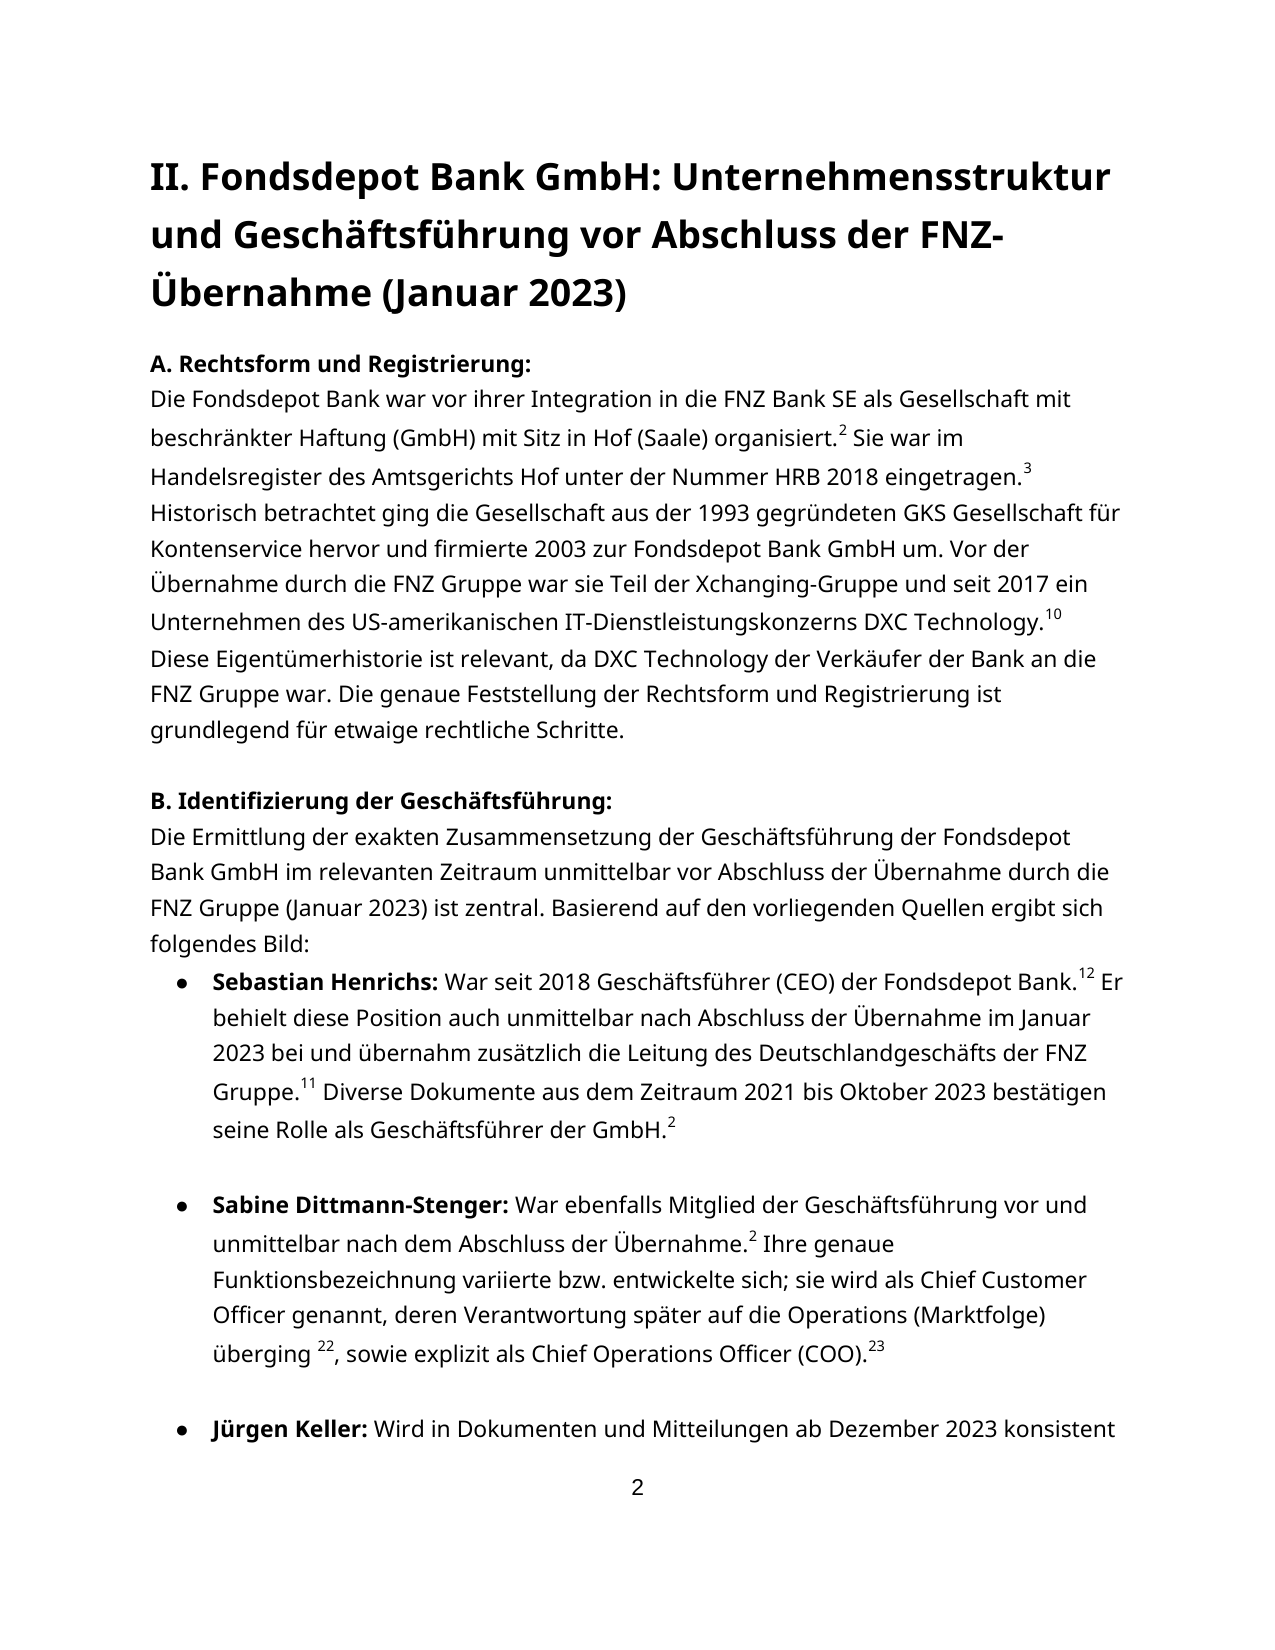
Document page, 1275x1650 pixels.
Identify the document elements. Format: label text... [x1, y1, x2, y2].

text B. Identifizierung der Geschäftsführung: [150, 785, 1125, 816]
text A. Rechtsform und Registrierung: [150, 348, 1125, 379]
text Historisch betrachtet ging die Gesellschaft aus der 1993 gegründeten GKS Gesellschaft für Kontenservice hervor und firmierte 2003 zur Fondsdepot Bank GmbH um. Vor der Übernahme durch die FNZ Gruppe war sie Teil der Xchanging-Gruppe und seit 2017 ein Unternehmen des US-amerikanischen IT-Dienstleistungskonzerns DXC Technology.10 Diese Eigentümerhistorie ist relevant, da DXC Technology der Verkäufer der Bank an die FNZ Gruppe war. Die genaue Feststellung der Rechtsform und Registrierung ist grundlegend für etwaige rechtliche Schritte. [150, 497, 1125, 745]
text Die Ermittlung der exakten Zusammensetzung der Geschäftsführung der Fondsdepot Bank GmbH im relevanten Zeitraum unmittelbar vor Abschluss der Übernahme durch die FNZ Gruppe (Januar 2023) ist zentral. Basierend auf den vorliegenden Quellen ergibt sich folgendes Bild: [150, 821, 1125, 959]
list Jürgen Keller: Wird in Dokumenten und Mitteilungen ab Dezember 2023 konsistent [175, 1413, 1125, 1444]
list Sabine Dittmann-Stenger: War ebenfalls Mitglied der Geschäftsführung vor und unmittelbar nach dem Abschluss der Übernahme.2 Ihre genaue Funktionsbezeichnung variierte bzw. entwickelte sich; sie wird als Chief Customer Officer genannt, deren Verantwortung später auf die Operations (Marktfolge) überging 22, sowie explizit als Chief Operations Officer (COO).23 [175, 1189, 1125, 1369]
text Die Fondsdepot Bank war vor ihrer Integration in die FNZ Bank SE als Gesellschaft mit beschränkter Haftung (GmbH) mit Sitz in Hof (Saale) organisiert.2 Sie war im Handelsregister des Amtsgerichts Hof unter der Nummer HRB 2018 eingetragen.3 [150, 383, 1125, 492]
subtitle II. Fondsdepot Bank GmbH: Unternehmensstruktur und Geschäftsführung vor Abschluss der FNZ-Übernahme (Januar 2023) [150, 150, 1125, 317]
list Sebastian Henrichs: War seit 2018 Geschäftsführer (CEO) der Fondsdepot Bank.12 Er behielt diese Position auch unmittelbar nach Abschluss der Übernahme im Januar 2023 bei und übernahm zusätzlich die Leitung des Deutschlandgeschäfts der FNZ Gruppe.11 Diverse Dokumente aus dem Zeitraum 2021 bis Oktober 2023 bestätigen seine Rolle als Geschäftsführer der GmbH.2 [175, 963, 1125, 1146]
